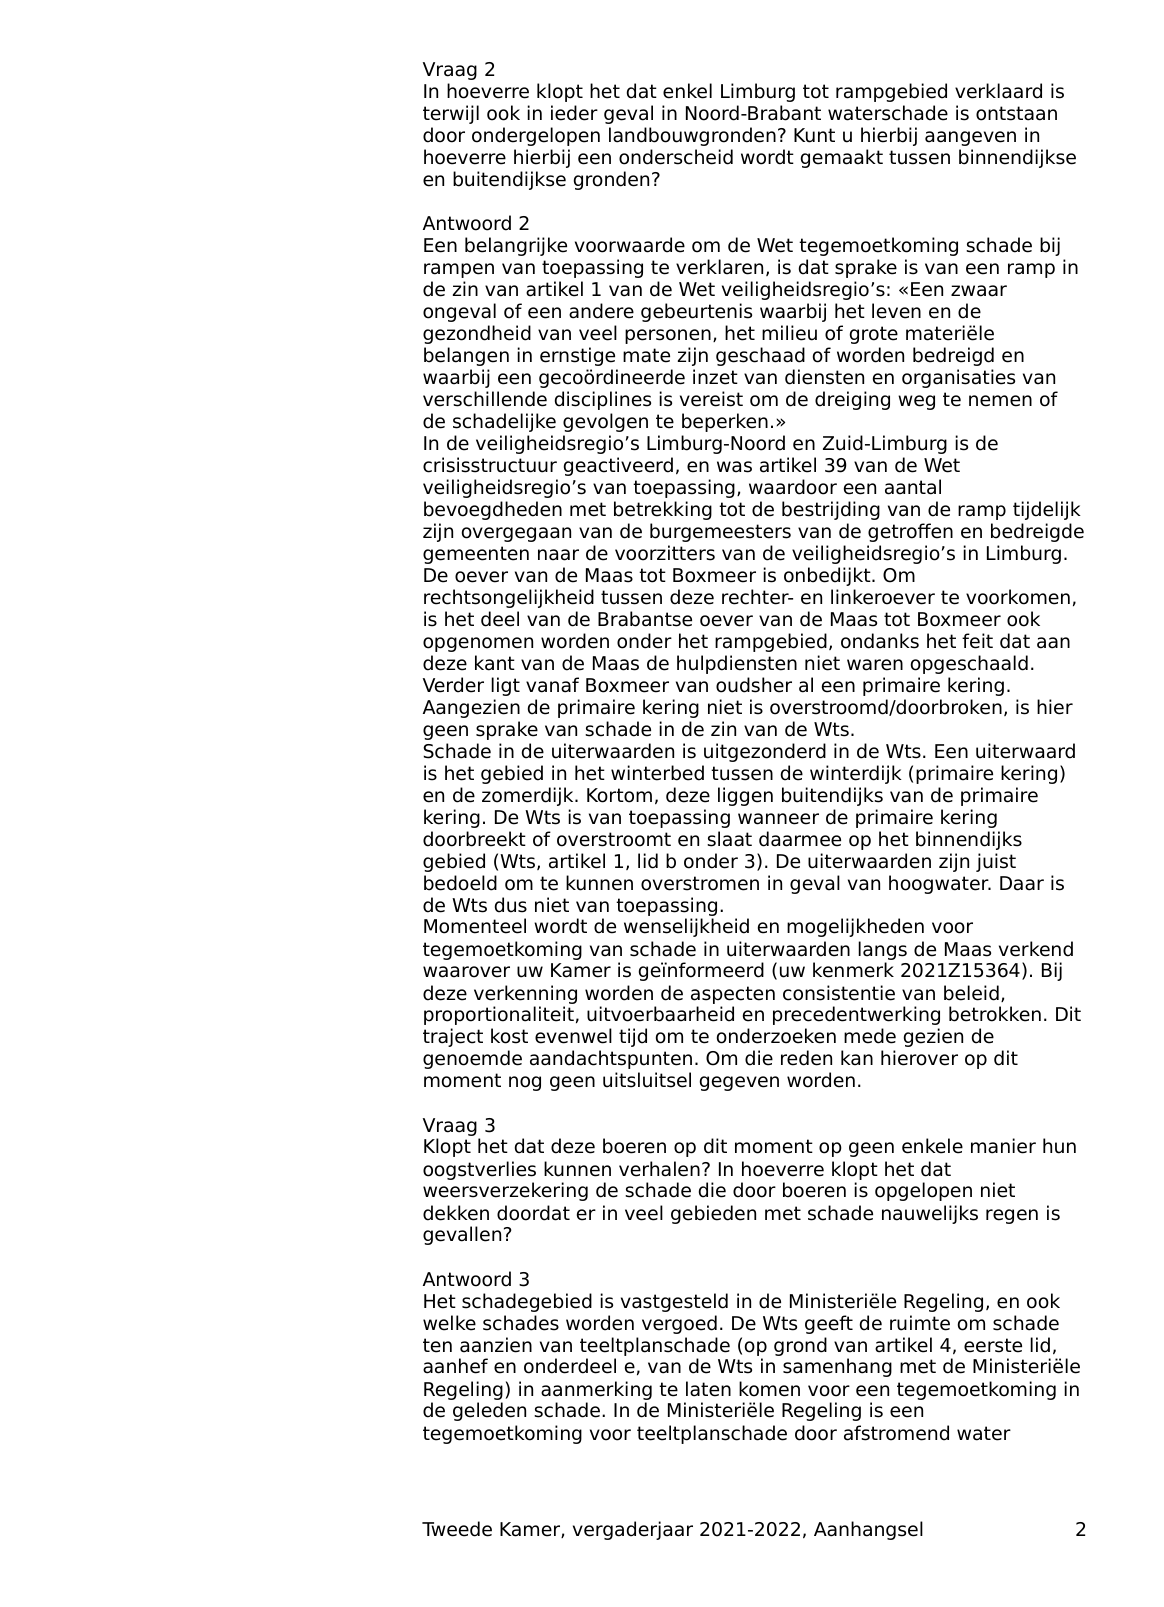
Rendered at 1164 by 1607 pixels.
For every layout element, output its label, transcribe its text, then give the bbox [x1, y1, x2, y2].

text Een belangrijke voorwaarde om de Wet tegemoetkoming schade bij rampen van toepassing te verklaren, is dat sprake is van een ramp in de zin van artikel 1 van de Wet veiligheidsregio’s: «Een zwaar ongeval of een andere gebeurtenis waarbij het leven en de gezondheid van veel personen, het milieu of grote materiële belangen in ernstige mate zijn geschaad of worden bedreigd en waarbij een gecoördineerde inzet van diensten en organisaties van verschillende disciplines is vereist om de dreiging weg te nemen of de schadelijke gevolgen te beperken.» [422, 235, 1087, 433]
text Antwoord 2 [422, 213, 1087, 235]
text Momenteel wordt de wenselijkheid en mogelijkheden voor tegemoetkoming van schade in uiterwaarden langs de Maas verkend waarover uw Kamer is geïnformeerd (uw kenmerk 2021Z15364). Bij deze verkenning worden de aspecten consistentie van beleid, proportionaliteit, uitvoerbaarheid en precedentwerking betrokken. Dit traject kost evenwel tijd om te onderzoeken mede gezien de genoemde aandachtspunten. Om die reden kan hierover op dit moment nog geen uitsluitsel gegeven worden. [422, 916, 1087, 1092]
text Het schadegebied is vastgesteld in de Ministeriële Regeling, en ook welke schades worden vergoed. De Wts geeft de ruimte om schade ten aanzien van teeltplanschade (op grond van artikel 4, eerste lid, aanhef en onderdeel e, van de Wts in samenhang met de Ministeriële Regeling) in aanmerking te laten komen voor een tegemoetkoming in de geleden schade. In de Ministeriële Regeling is een tegemoetkoming voor teeltplanschade door afstromend water [422, 1291, 1087, 1444]
text De oever van de Maas tot Boxmeer is onbedijkt. Om rechtsongelijkheid tussen deze rechter- en linkeroever te voorkomen, is het deel van de Brabantse oever van de Maas tot Boxmeer ook opgenomen worden onder het rampgebied, ondanks het feit dat aan deze kant van de Maas de hulpdiensten niet waren opgeschaald. Verder ligt vanaf Boxmeer van oudsher al een primaire kering. Aangezien de primaire kering niet is overstroomd/doorbroken, is hier geen sprake van schade in de zin van de Wts. [422, 565, 1087, 741]
text In hoeverre klopt het dat enkel Limburg tot rampgebied verklaard is terwijl ook in ieder geval in Noord-Brabant waterschade is ontstaan door ondergelopen landbouwgronden? Kunt u hierbij aangeven in hoeverre hierbij een onderscheid wordt gemaakt tussen binnendijkse en buitendijkse gronden? [422, 81, 1087, 191]
text Klopt het dat deze boeren op dit moment op geen enkele manier hun oogstverlies kunnen verhalen? In hoeverre klopt het dat weersverzekering de schade die door boeren is opgelopen niet dekken doordat er in veel gebieden met schade nauwelijks regen is gevallen? [422, 1136, 1087, 1246]
text Antwoord 3 [422, 1268, 1087, 1291]
text In de veiligheidsregio’s Limburg-Noord en Zuid-Limburg is de crisisstructuur geactiveerd, en was artikel 39 van de Wet veiligheidsregio’s van toepassing, waardoor een aantal bevoegdheden met betrekking tot de bestrijding van de ramp tijdelijk zijn overgegaan van de burgemeesters van de getroffen en bedreigde gemeenten naar de voorzitters van de veiligheidsregio’s in Limburg. [422, 433, 1087, 565]
text Schade in de uiterwaarden is uitgezonderd in de Wts. Een uiterwaard is het gebied in het winterbed tussen de winterdijk (primaire kering) en de zomerdijk. Kortom, deze liggen buitendijks van de primaire kering. De Wts is van toepassing wanneer de primaire kering doorbreekt of overstroomt en slaat daarmee op het binnendijks gebied (Wts, artikel 1, lid b onder 3). De uiterwaarden zijn juist bedoeld om te kunnen overstromen in geval van hoogwater. Daar is de Wts dus niet van toepassing. [422, 741, 1087, 916]
text Vraag 2 [422, 59, 1087, 81]
text Vraag 3 [422, 1114, 1087, 1136]
